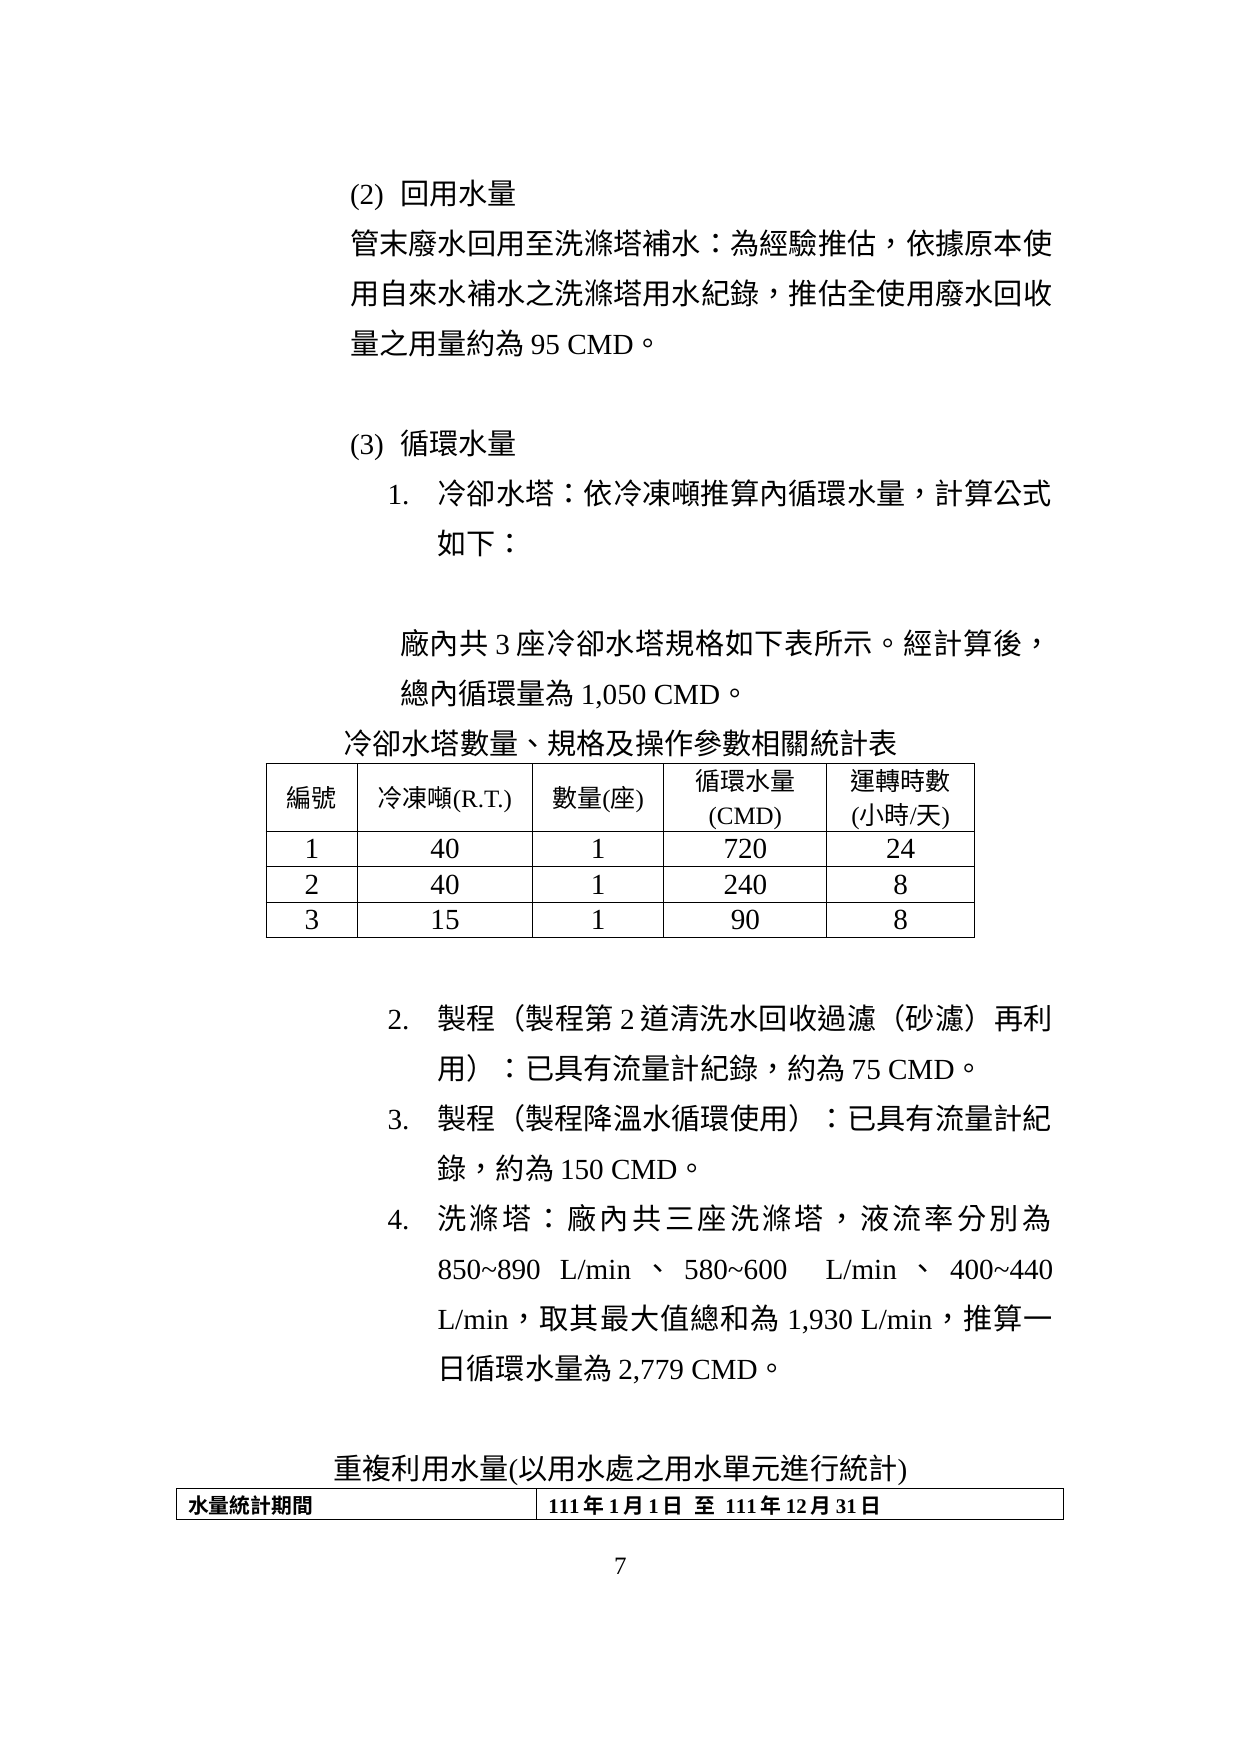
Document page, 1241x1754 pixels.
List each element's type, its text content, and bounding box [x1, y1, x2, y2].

table_header 冷凍噸(R.T.) [358, 764, 532, 831]
table_cell 240 [664, 867, 826, 902]
table_header 循環水量(CMD) [664, 764, 826, 831]
table_cell 1 [533, 903, 663, 937]
table_header 運轉時數(小時/天) [827, 764, 974, 831]
table_cell 3 [267, 903, 357, 937]
table_cell 8 [827, 903, 974, 937]
table_cell 40 [358, 832, 532, 866]
list 製程（製程第2道清洗水回收過濾（砂濾）再利用）：已具有流量計紀錄，約為75 CMD。 [387, 988, 1053, 1088]
table_header 編號 [267, 764, 357, 831]
table_header 111年1月1日 至 111年12月31日 [537, 1489, 1063, 1519]
table_cell 720 [664, 832, 826, 866]
list 製程（製程降溫水循環使用）：已具有流量計紀錄，約為150 CMD。 [387, 1088, 1053, 1188]
list 循環水量 [350, 413, 1053, 463]
table_cell 24 [827, 832, 974, 866]
list 回用水量 [350, 163, 1053, 213]
table_cell 1 [533, 867, 663, 902]
list 洗滌塔：廠內共三座洗滌塔，液流率分別為850~890 L/min、580~600 L/min、400~440 L/min，取其最大值總和為1,930 L/min，推算一日循環水量為2,779 CMD。 [387, 1188, 1053, 1388]
text 廠內共3座冷卻水塔規格如下表所示。經計算後，總內循環量為1,050 CMD。 [400, 613, 1053, 713]
table_cell 1 [533, 832, 663, 866]
table_cell 1 [267, 832, 357, 866]
table_cell 2 [267, 867, 357, 902]
table_header 數量(座) [533, 764, 663, 831]
text 重複利用水量(以用水處之用水單元進行統計) [187, 1438, 1053, 1488]
table_cell 8 [827, 867, 974, 902]
text 管末廢水回用至洗滌塔補水：為經驗推估，依據原本使用自來水補水之洗滌塔用水紀錄，推估全使用廢水回收量之用量約為95 CMD。 [350, 213, 1053, 363]
text 冷卻水塔數量、規格及操作參數相關統計表 [187, 713, 1053, 763]
table_cell 15 [358, 903, 532, 937]
table_header 水量統計期間 [177, 1489, 536, 1519]
table_cell 40 [358, 867, 532, 902]
list 冷卻水塔：依冷凍噸推算內循環水量，計算公式如下： [387, 463, 1053, 563]
table_cell 90 [664, 903, 826, 937]
